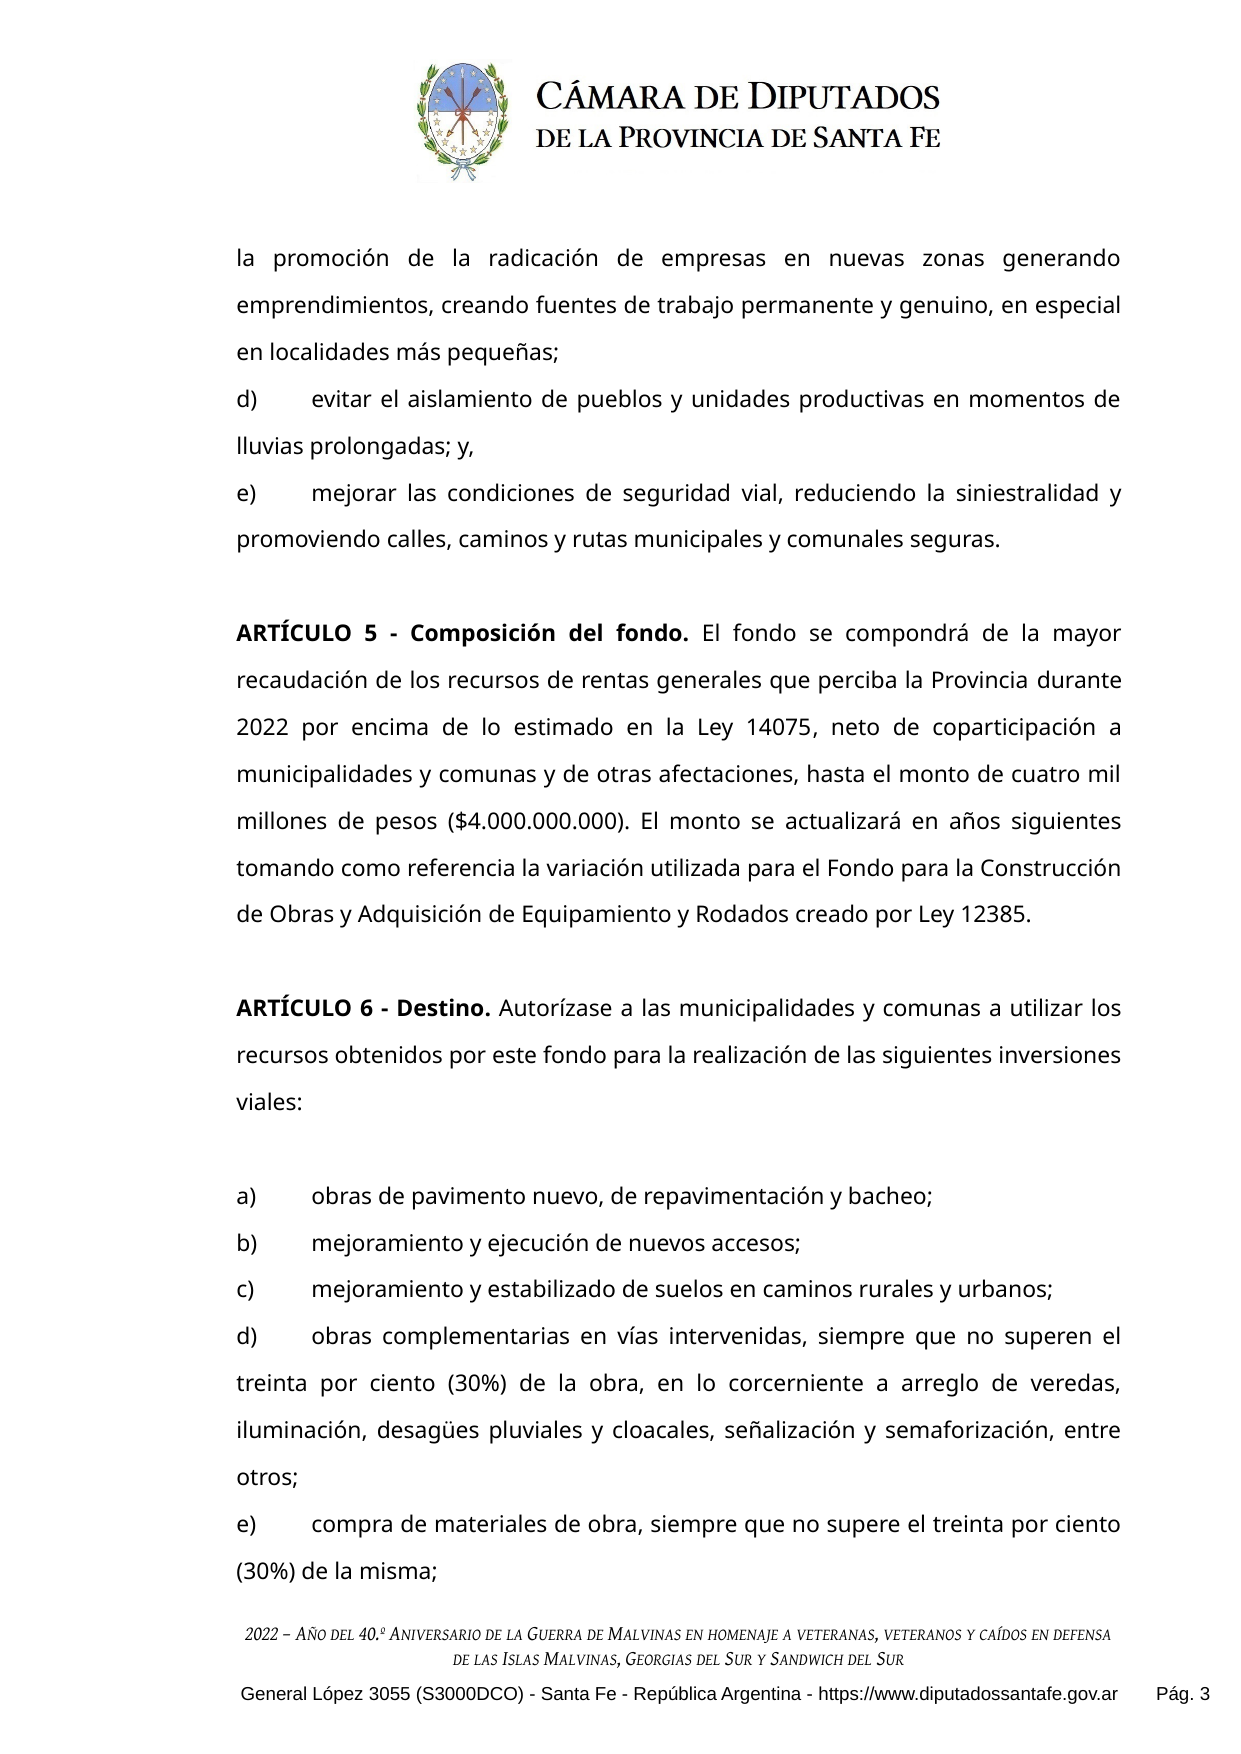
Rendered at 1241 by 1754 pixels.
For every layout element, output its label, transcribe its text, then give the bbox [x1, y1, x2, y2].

list compra de materiales de obra, siempre que no supere el treinta por ciento (30%) de la misma; [236, 1508, 1122, 1586]
list mejorar las condiciones de seguridad vial, reduciendo la siniestralidad y promoviendo calles, caminos y rutas municipales y comunales seguras. [236, 477, 1122, 555]
list mejoramiento y estabilizado de suelos en caminos rurales y urbanos; [236, 1273, 1122, 1305]
picture [413, 59, 945, 183]
list mejoramiento y ejecución de nuevos accesos; [236, 1227, 1122, 1258]
list obras complementarias en vías intervenidas, siempre que no superen el treinta por ciento (30%) de la obra, en lo corcerniente a arreglo de veredas, iluminación, desagües pluviales y cloacales, señalización y semaforización, entre otros; [236, 1320, 1122, 1492]
text ARTÍCULO 6 - Destino. Autorízase a las municipalidades y comunas a utilizar los recursos obtenidos por este fondo para la realización de las siguientes inversiones viales: [236, 992, 1122, 1117]
list la promoción de la radicación de empresas en nuevas zonas generando emprendimientos, creando fuentes de trabajo permanente y genuino, en especial en localidades más pequeñas; [236, 242, 1122, 367]
list evitar el aislamiento de pueblos y unidades productivas en momentos de lluvias prolongadas; y, [236, 383, 1122, 461]
list obras de pavimento nuevo, de repavimentación y bacheo; [236, 1180, 1122, 1211]
text ARTÍCULO 5 - Composición del fondo. El fondo se compondrá de la mayor recaudación de los recursos de rentas generales que perciba la Provincia durante 2022 por encima de lo estimado en la Ley 14075, neto de coparticipación a municipalidades y comunas y de otras afectaciones, hasta el monto de cuatro mil millones de pesos ($4.000.000.000). El monto se actualizará en años siguientes tomando como referencia la variación utilizada para el Fondo para la Construcción de Obras y Adquisición de Equipamiento y Rodados creado por Ley 12385. [236, 617, 1122, 930]
